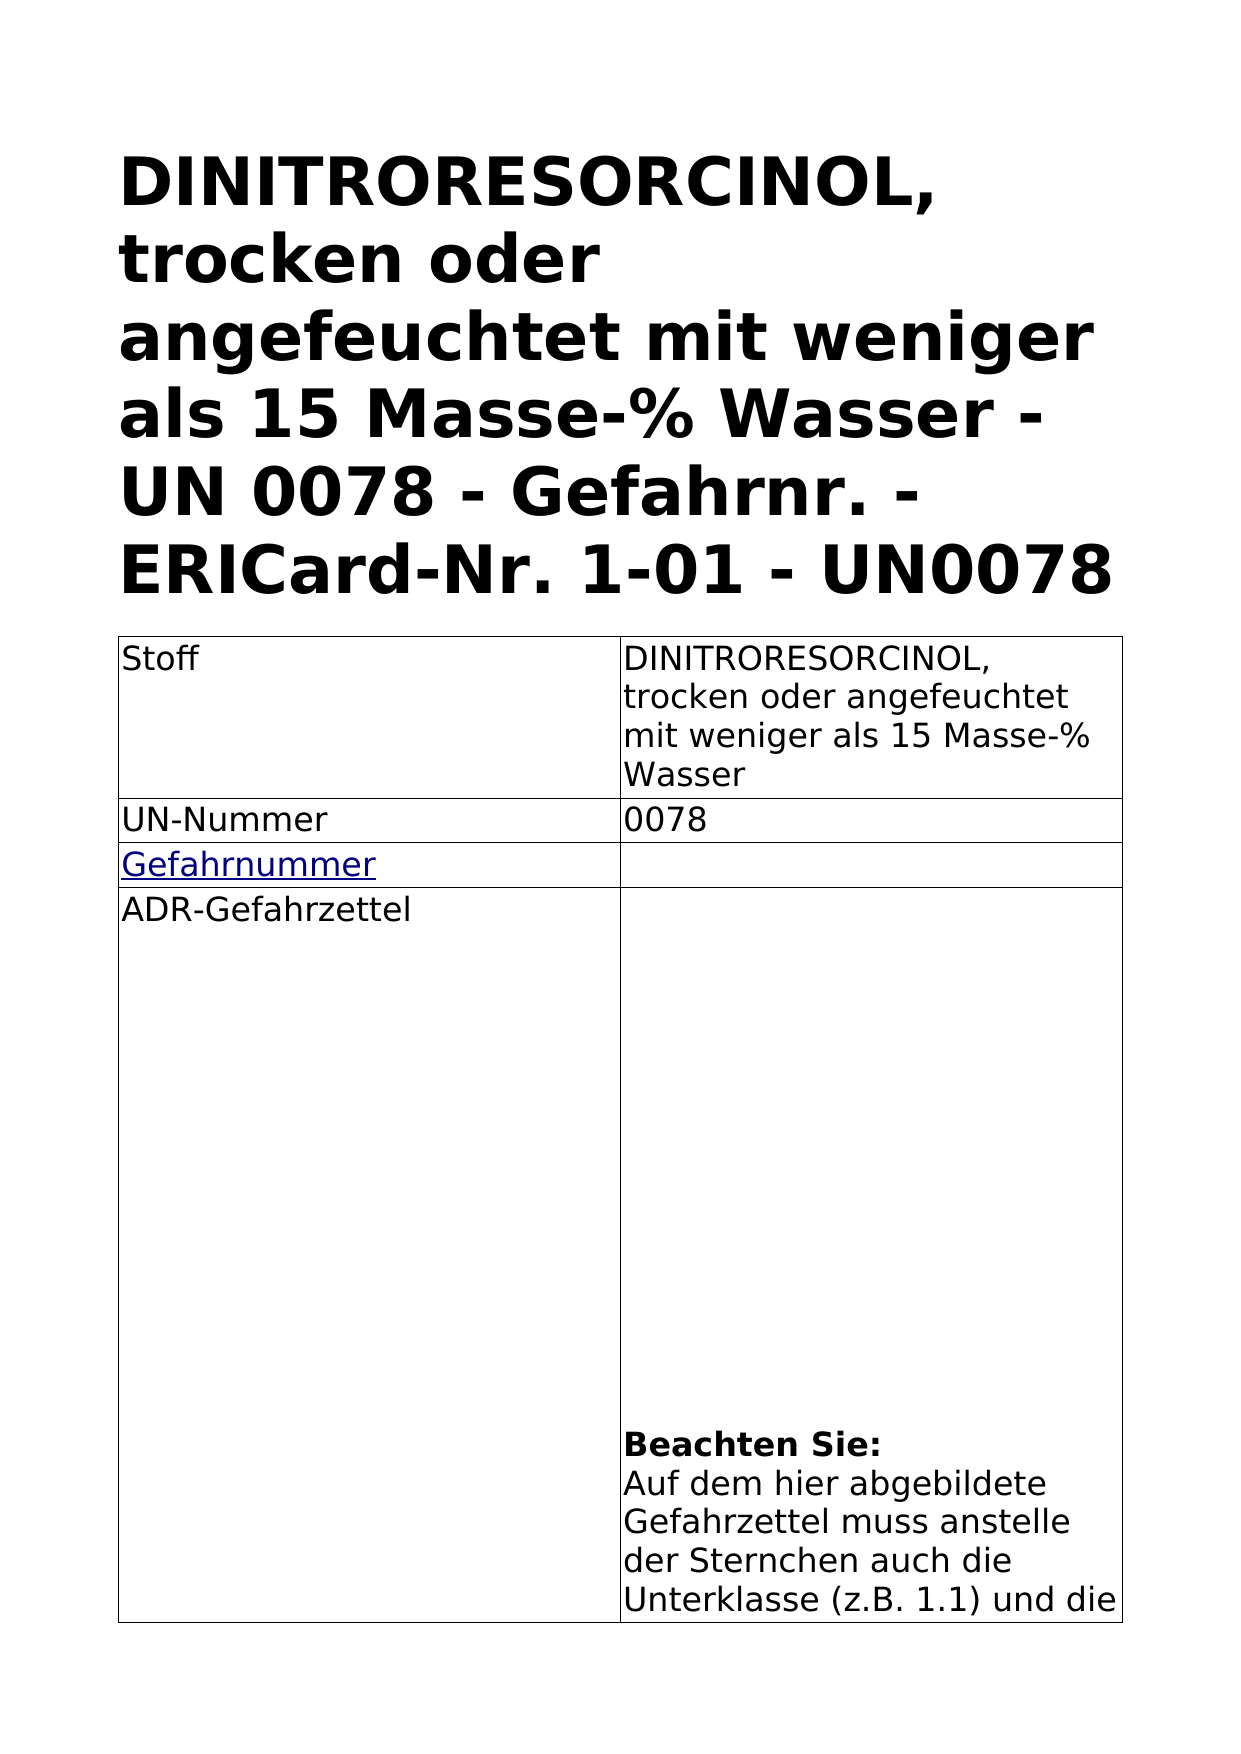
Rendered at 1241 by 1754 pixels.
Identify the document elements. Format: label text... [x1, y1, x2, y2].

table_cell Gefahrnummer [119, 843, 620, 887]
table_header Stoff [119, 637, 620, 797]
table_cell [621, 843, 1122, 887]
table_cell 0078 [621, 799, 1122, 842]
subtitle DINITRORESORCINOL, trocken oder angefeuchtet mit weniger als 15 Masse-% Wasser - UN 0078 - Gefahrnr. - ERICard-Nr. 1-01 - UN0078 [118, 143, 1122, 609]
table_cell ADR-Gefahrzettel [119, 888, 620, 1622]
table_cell UN-Nummer [119, 799, 620, 842]
table_header DINITRORESORCINOL, trocken oder angefeuchtet mit weniger als 15 Masse-% Wasser [621, 637, 1122, 797]
table_cell Beachten Sie: Auf dem hier abgebildete Gefahrzettel muss anstelle der Sternchen auch die Unterklasse (z.B. 1.1) und die [621, 888, 1122, 1622]
